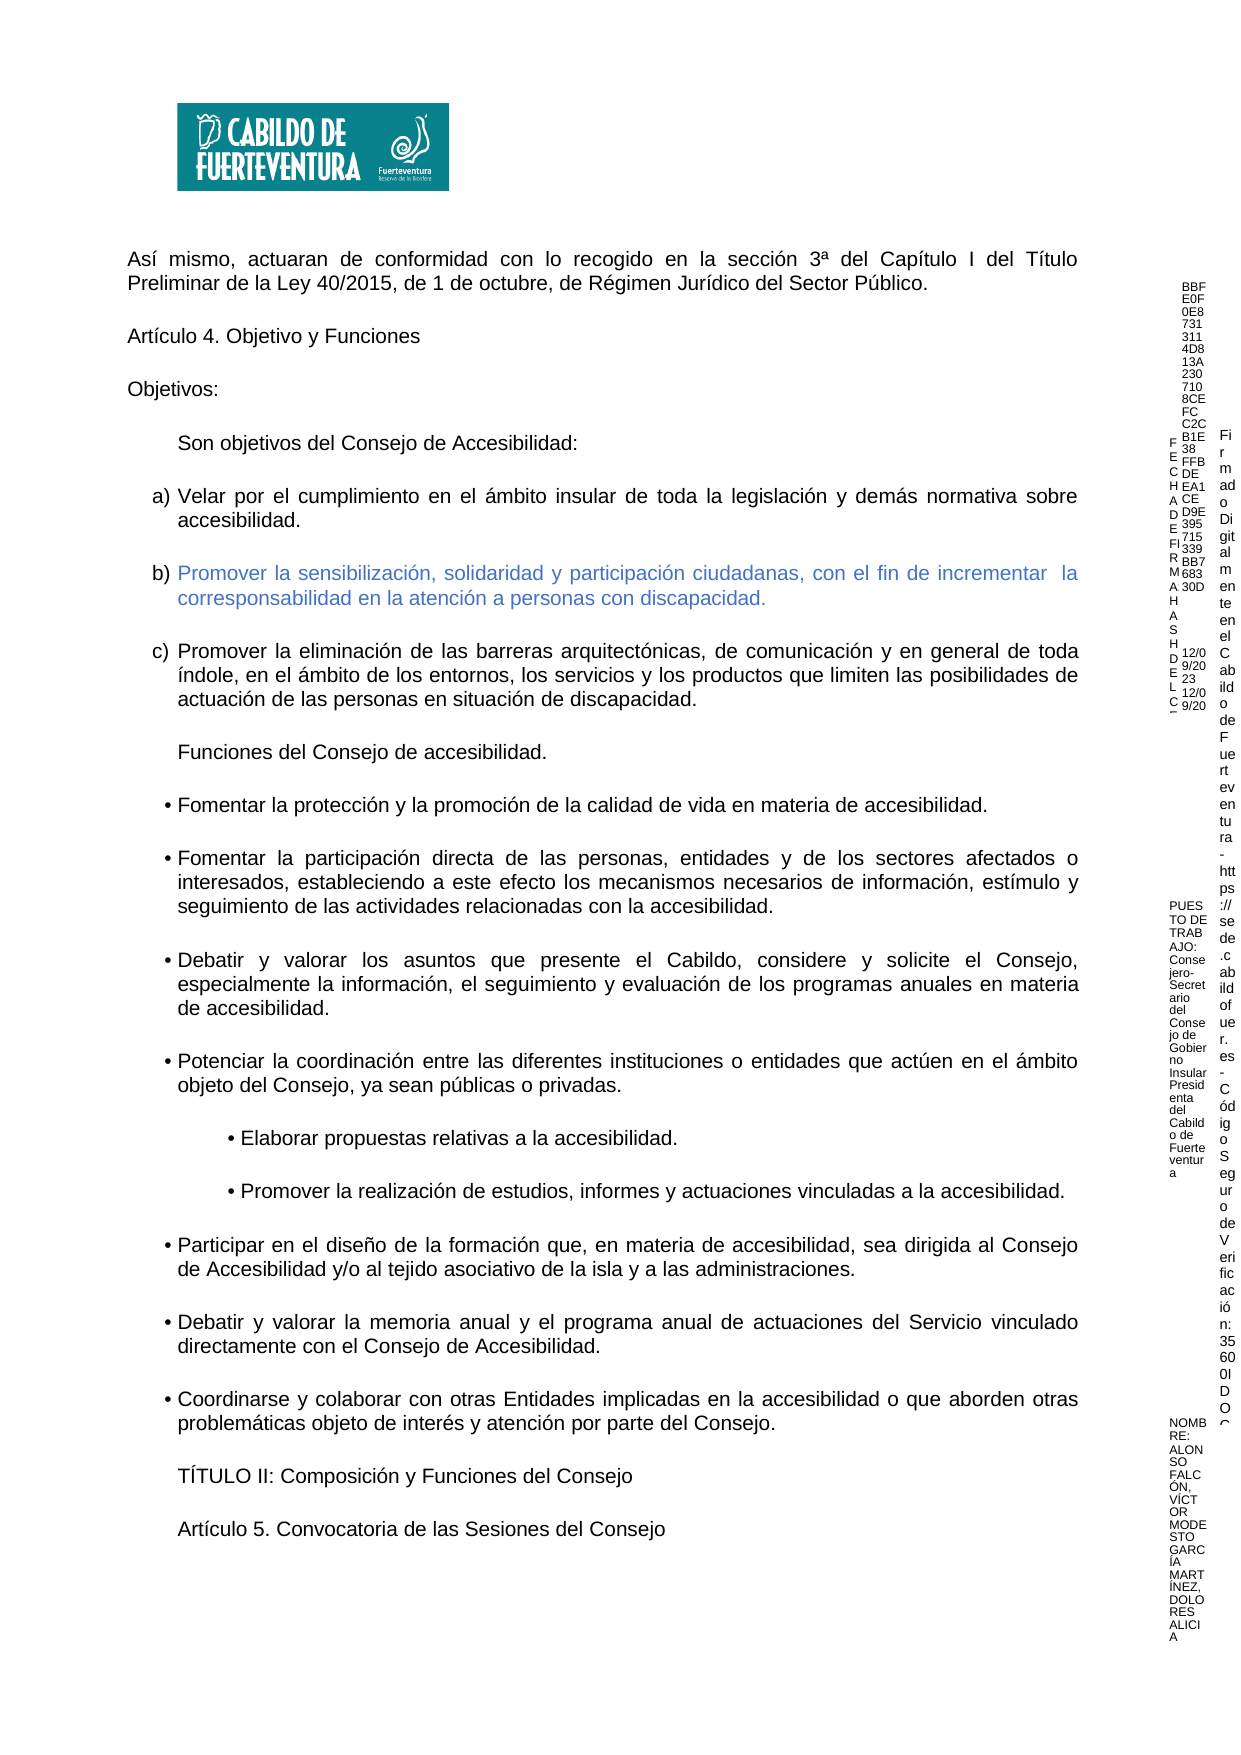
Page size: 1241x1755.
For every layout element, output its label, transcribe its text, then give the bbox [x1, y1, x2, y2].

list Elaborar propuestas relativas a la accesibilidad. [227, 1126, 1167, 1150]
list Potenciar la coordinación entre las diferentes instituciones o entidades que actúen en el ámbito objeto del Consejo, ya sean públicas o privadas. [164, 1049, 1079, 1097]
list Velar por el cumplimiento en el ámbito insular de toda la legislación y demás normativa sobre accesibilidad. [152, 484, 1079, 532]
list [1167, 899, 1209, 1204]
list Fomentar la protección y la promoción de la calidad de vida en materia de accesibilidad. [164, 793, 1217, 817]
list ALONSO FALCÓN, VÍCTOR MODESTO GARCÍA MARTÍNEZ, DOLORES ALICIA [1169, 1444, 1207, 1644]
list [1167, 1416, 1209, 1647]
text Funciones del Consejo de accesibilidad. [177, 740, 1217, 764]
text BBFE0F0E87313114D813A2307108CEFCC2CB1E38 FFBDEEA1CED9E395715339BB768330D3CC2EDAE0 [1182, 281, 1207, 593]
text FECHA DE FIRMA: HASH DEL CERTIFICADO: [1169, 436, 1184, 712]
text TÍTULO II: Composición y Funciones del Consejo Artículo 5. Convocatoria de las Sesiones del Consejo [177, 1464, 696, 1541]
list Promover la realización de estudios, informes y actuaciones vinculadas a la accesibilidad. [227, 1179, 1167, 1203]
list PUESTO DE TRABAJO: [1169, 900, 1209, 954]
list Debatir y valorar la memoria anual y el programa anual de actuaciones del Servicio vinculado directamente con el Consejo de Accesibilidad. [164, 1309, 1079, 1358]
list Debatir y valorar los asuntos que presente el Cabildo, considere y solicite el Consejo, especialmente la información, el seguimiento y evaluación de los programas anuales en materia de accesibilidad. [164, 947, 1079, 1020]
list Consejero-Secretario del Consejo de Gobierno Insular Presidenta del Cabildo de Fuerteventura [1169, 954, 1207, 1179]
list Fomentar la participación directa de las personas, entidades y de los sectores afectados o interesados, estableciendo a este efecto los mecanismos necesarios de información, estímulo y seguimiento de las actividades relacionadas con la accesibilidad. [164, 846, 1079, 918]
list 12/09/2023 [1182, 646, 1209, 687]
subtitle Son objetivos del Consejo de Accesibilidad: [177, 431, 1179, 712]
list Coordinarse y colaborar con otras Entidades implicadas en la accesibilidad o que aborden otras problemáticas objeto de interés y atención por parte del Consejo. [164, 1387, 1079, 1435]
list Promover la eliminación de las barreras arquitectónicas, de comunicación y en general de toda índole, en el ámbito de los entornos, los servicios y los productos que limiten las posibilidades de actuación de las personas en situación de discapacidad. [152, 638, 1079, 711]
list Participar en el diseño de la formación que, en materia de accesibilidad, sea dirigida al Consejo de Accesibilidad y/o al tejido asociativo de la isla y a las administraciones. [164, 1232, 1079, 1281]
text Firmado Digitalmente en el Cabildo de Fuerteventura - https://sede.cabildofuer.es - Código Seguro de Verificación: 35600IDOC2BB2BAC4D446DDF45B1 [1219, 427, 1236, 1424]
subtitle [1179, 279, 1209, 593]
list NOMBRE: [1169, 1417, 1209, 1443]
subtitle Artículo 4. Objetivo y Funciones Objetivos: [127, 324, 520, 401]
list Promover la sensibilización, solidaridad y participación ciudadanas, con el fin de incrementar la corresponsabilidad en la atención a personas con discapacidad. [152, 561, 1079, 609]
subtitle Así mismo, actuaran de conformidad con lo recogido en la sección 3ª del Capítulo I del Título Preliminar de la Ley 40/2015, de 1 de octubre, de Régimen Jurídico del Sector Público. [127, 247, 1079, 295]
list 12/09/2023 [1182, 687, 1209, 713]
